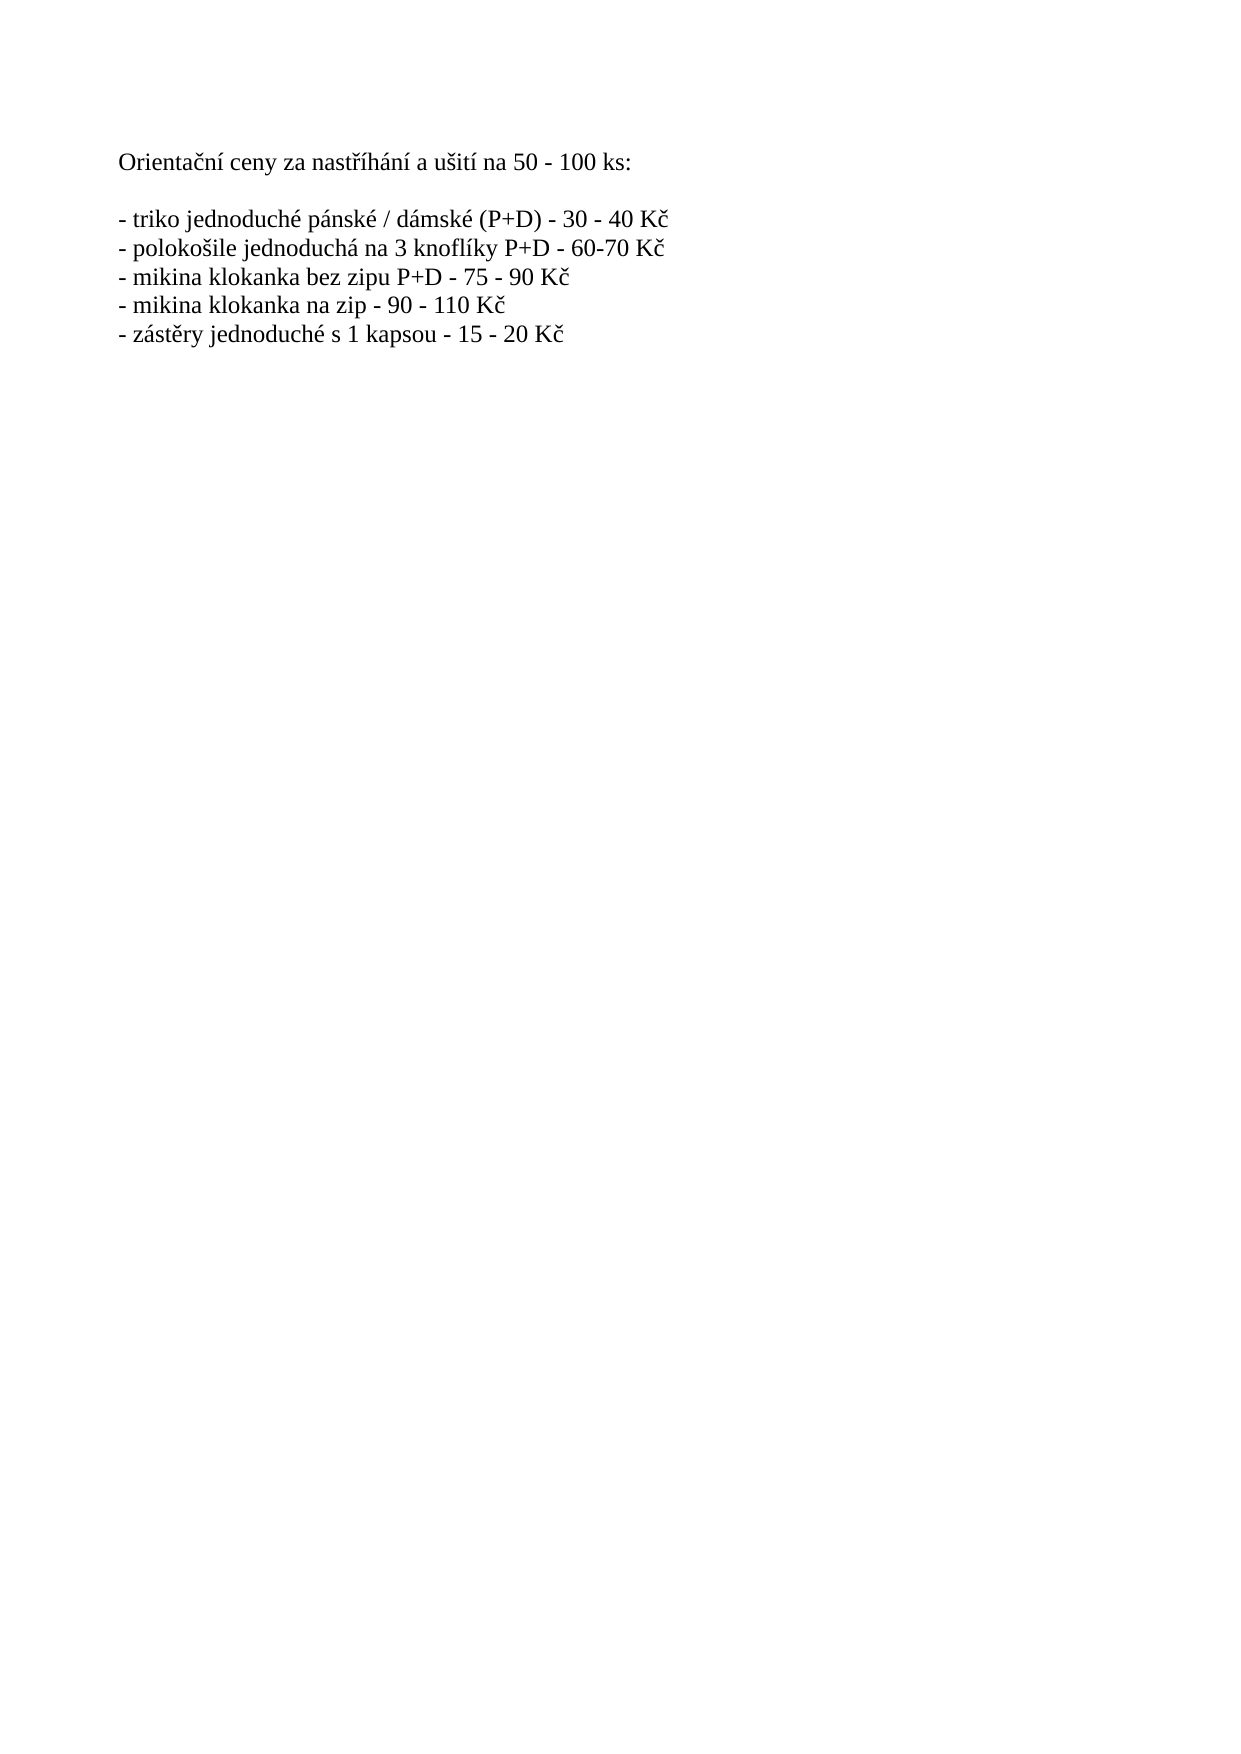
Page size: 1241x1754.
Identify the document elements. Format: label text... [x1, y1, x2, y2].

text - zástěry jednoduché s 1 kapsou - 15 - 20 Kč [118, 319, 1122, 348]
text - mikina klokanka bez zipu P+D - 75 - 90 Kč [118, 262, 1122, 291]
text Orientační ceny za nastříhání a ušití na 50 - 100 ks: [118, 147, 1122, 176]
text - triko jednoduché pánské / dámské (P+D) - 30 - 40 Kč [118, 204, 1122, 233]
text - polokošile jednoduchá na 3 knoflíky P+D - 60-70 Kč [118, 233, 1122, 262]
text - mikina klokanka na zip - 90 - 110 Kč [118, 291, 1122, 319]
